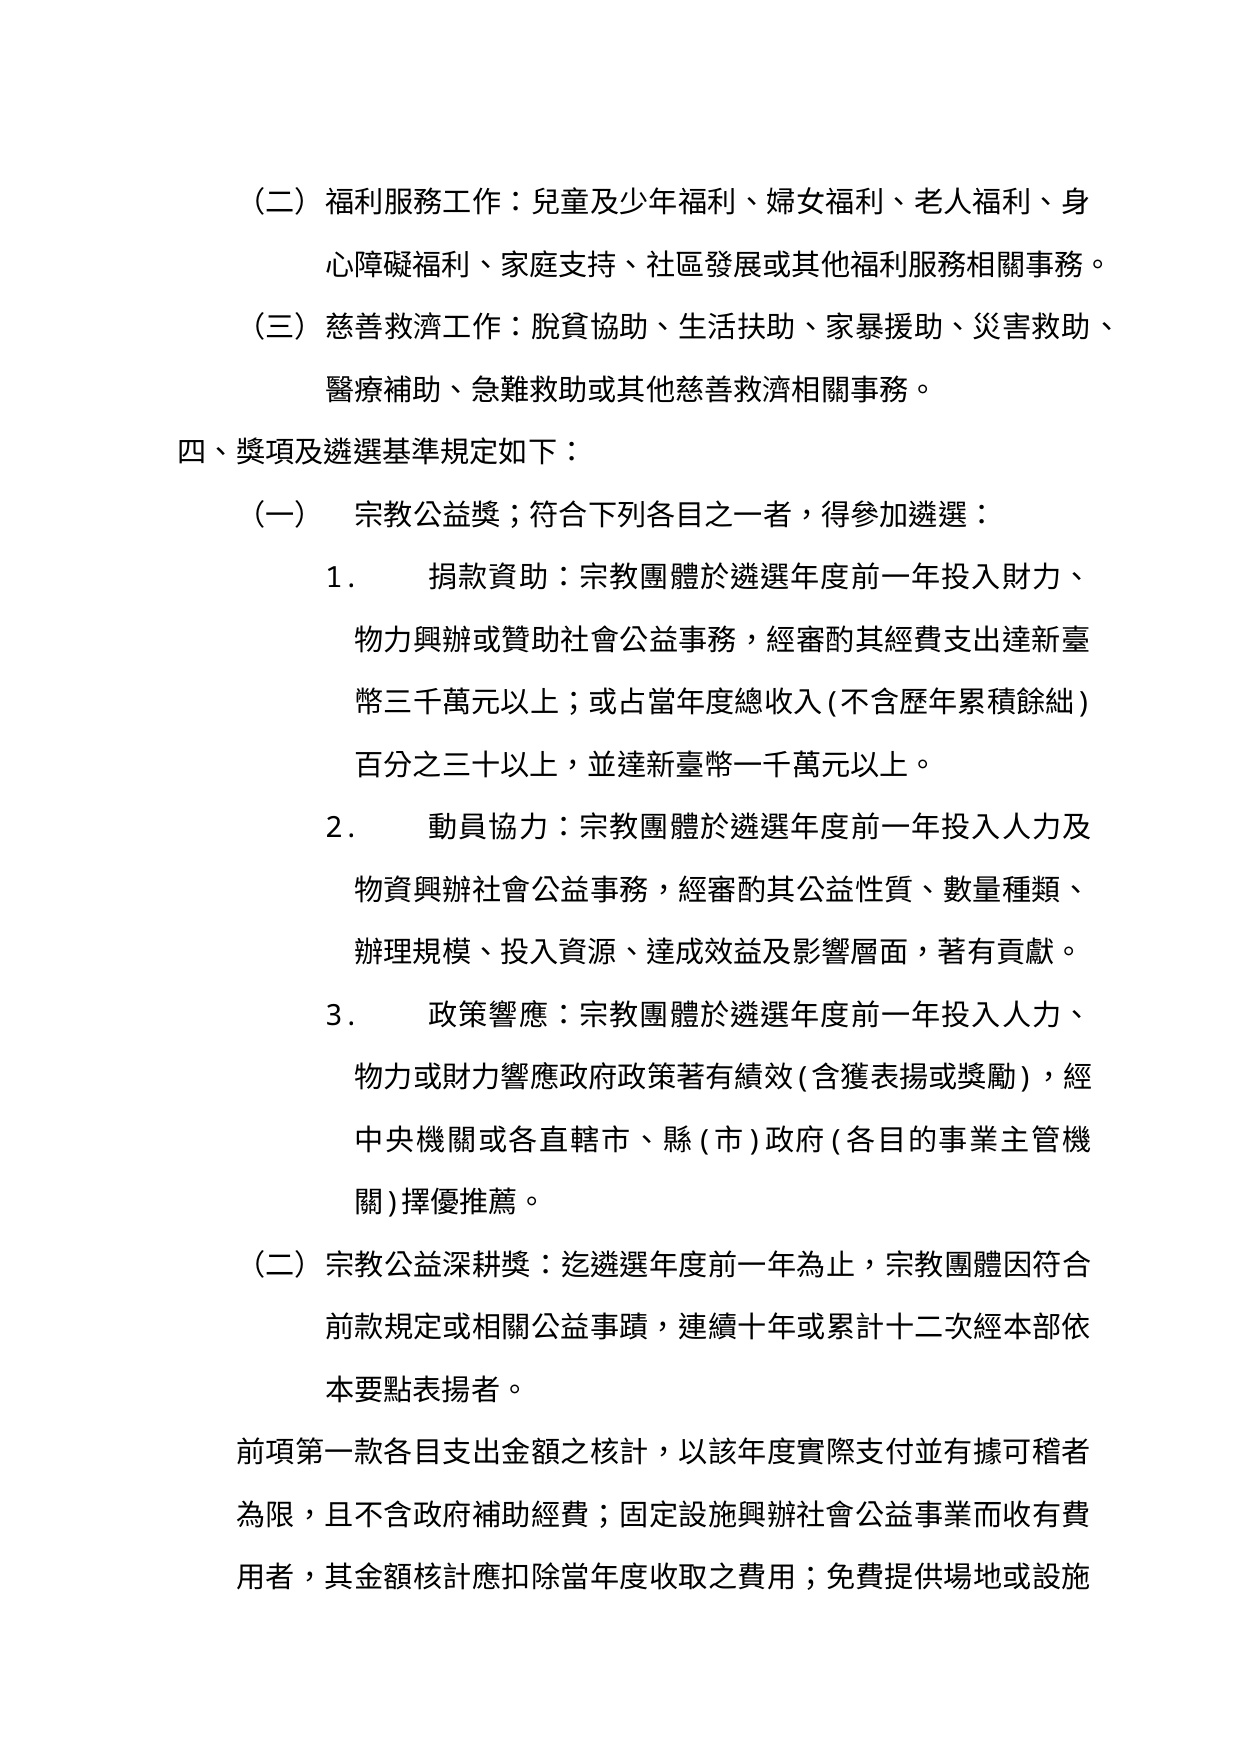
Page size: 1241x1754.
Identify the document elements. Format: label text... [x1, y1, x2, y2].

list 捐款資助：宗教團體於遴選年度前一年投入財力、物力興辦或贊助社會公益事務，經審酌其經費支出達新臺幣三千萬元以上；或占當年度總收入(不含歷年累積餘絀)百分之三十以上，並達新臺幣一千萬元以上。 [325, 533, 1092, 783]
text 前項第一款各目支出金額之核計，以該年度實際支付並有據可稽者為限，且不含政府補助經費；固定設施興辦社會公益事業而收有費用者，其金額核計應扣除當年度收取之費用；免費提供場地或設施 [236, 1408, 1092, 1596]
list 福利服務工作：兒童及少年福利、婦女福利、老人福利、身心障礙福利、家庭支持、社區發展或其他福利服務相關事務。 [236, 158, 1092, 283]
list 慈善救濟工作：脫貧協助、生活扶助、家暴援助、災害救助、醫療補助、急難救助或其他慈善救濟相關事務。 [236, 283, 1092, 408]
list 政策響應：宗教團體於遴選年度前一年投入人力、物力或財力響應政府政策著有績效(含獲表揚或獎勵)，經中央機關或各直轄市、縣(市)政府(各目的事業主管機關)擇優推薦。 [325, 971, 1092, 1221]
list 宗教公益獎；符合下列各目之一者，得參加遴選： [236, 471, 1092, 533]
list 獎項及遴選基準規定如下： [177, 408, 1092, 471]
list 宗教公益深耕獎：迄遴選年度前一年為止，宗教團體因符合前款規定或相關公益事蹟，連續十年或累計十二次經本部依本要點表揚者。 [236, 1221, 1092, 1408]
list 動員協力：宗教團體於遴選年度前一年投入人力及物資興辦社會公益事務，經審酌其公益性質、數量種類、辦理規模、投入資源、達成效益及影響層面，著有貢獻。 [325, 783, 1092, 971]
